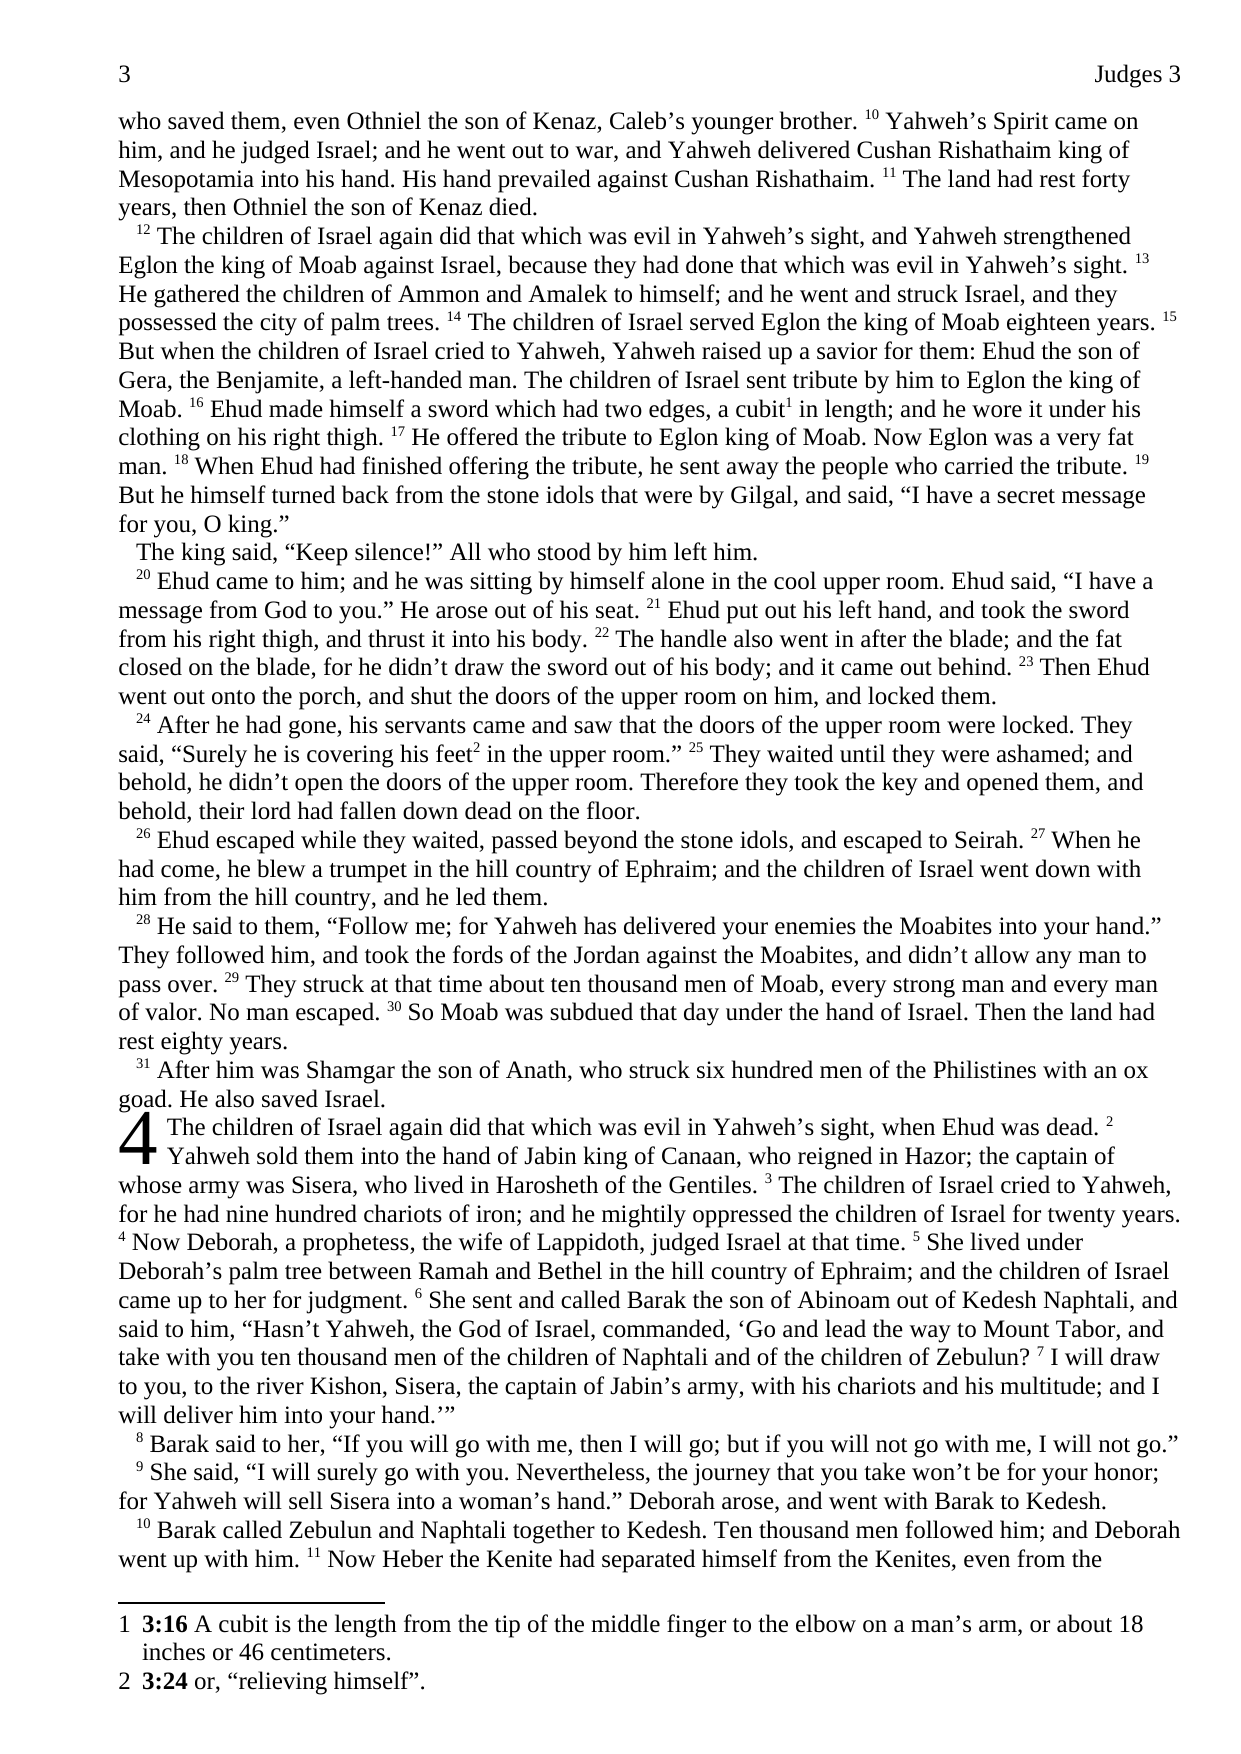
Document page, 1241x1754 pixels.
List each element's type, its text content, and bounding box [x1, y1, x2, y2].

text 4The children of Israel again did that which was evil in Yahweh’s sight, when Ehud was dead. 2 Yahweh sold them into the hand of Jabin king of Canaan, who reigned in Hazor; the captain of whose army was Sisera, who lived in Harosheth of the Gentiles. 3 The children of Israel cried to Yahweh, for he had nine hundred chariots of iron; and he mightily oppressed the children of Israel for twenty years. 4 Now Deborah, a prophetess, the wife of Lappidoth, judged Israel at that time. 5 She lived under Deborah’s palm tree between Ramah and Bethel in the hill country of Ephraim; and the children of Israel came up to her for judgment. 6 She sent and called Barak the son of Abinoam out of Kedesh Naphtali, and said to him, “Hasn’t Yahweh, the God of Israel, commanded, ‘Go and lead the way to Mount Tabor, and take with you ten thousand men of the children of Naphtali and of the children of Zebulun? 7 I will draw to you, to the river Kishon, Sisera, the captain of Jabin’s army, with his chariots and his multitude; and I will deliver him into your hand.’” [118, 1112, 1181, 1429]
text The king said, “Keep silence!” All who stood by him left him. [118, 537, 1181, 566]
text 28 He said to them, “Follow me; for Yahweh has delivered your enemies the Moabites into your hand.” They followed him, and took the fords of the Jordan against the Moabites, and didn’t allow any man to pass over. 29 They struck at that time about ten thousand men of Moab, every strong man and every man of valor. No man escaped. 30 So Moab was subdued that day under the hand of Israel. Then the land had rest eighty years. [118, 911, 1181, 1055]
text 31 After him was Shamgar the son of Anath, who struck six hundred men of the Philistines with an ox goad. He also saved Israel. [118, 1055, 1181, 1112]
text 26 Ehud escaped while they waited, passed beyond the stone idols, and escaped to Seirah. 27 When he had come, he blew a trumpet in the hill country of Ephraim; and the children of Israel went down with him from the hill country, and he led them. [118, 825, 1181, 911]
text 8 Barak said to her, “If you will go with me, then I will go; but if you will not go with me, I will not go.” [118, 1429, 1181, 1457]
text 20 Ehud came to him; and he was sitting by himself alone in the cool upper room. Ehud said, “I have a message from God to you.” He arose out of his seat. 21 Ehud put out his left hand, and took the sword from his right thigh, and thrust it into his body. 22 The handle also went in after the blade; and the fat closed on the blade, for he didn’t draw the sword out of his body; and it came out behind. 23 Then Ehud went out onto the porch, and shut the doors of the upper room on him, and locked them. [118, 566, 1181, 710]
text 3:16 A cubit is the length from the tip of the middle finger to the elbow on a man’s arm, or about 18 inches or 46 centimeters. [118, 1609, 1181, 1666]
text 9 She said, “I will surely go with you. Nevertheless, the journey that you take won’t be for your honor; for Yahweh will sell Sisera into a woman’s hand.” Deborah arose, and went with Barak to Kedesh. [118, 1457, 1181, 1515]
text 3:24 or, “relieving himself”. [118, 1666, 1181, 1695]
text 10 Barak called Zebulun and Naphtali together to Kedesh. Ten thousand men followed him; and Deborah went up with him. 11 Now Heber the Kenite had separated himself from the Kenites, even from the [118, 1515, 1181, 1572]
text 3Now these are the nations which Yahweh left, to test Israel by them, even as many as had not known all the wars of Canaan; 2 only that the generations of the children of Israel might know, to teach them war, at least those who knew nothing of it before: 3 the five lords of the Philistines, all the Canaanites, the Sidonians, and the Hivites who lived on Mount Lebanon, from Mount Baal Hermon to the entrance of Hamath. 4 They were left to test Israel by them, to know whether they would listen to Yahweh’s commandments, which he commanded their fathers by Moses. 5 The children of Israel lived among the Canaanites, the Hittites, the Amorites, the Perizzites, the Hivites, and the Jebusites. 6 They took their daughters to be their wives, and gave their own daughters to their sons and served their gods. 7 The children of Israel did that which was evil in Yahweh’s sight, and forgot Yahweh their God, and served the Baals and the Asheroth. 8 Therefore Yahweh’s anger burned against Israel, and he sold them into the hand of Cushan Rishathaim king of Mesopotamia; and the children of Israel served Cushan Rishathaim eight years. 9 When the children of Israel cried to Yahweh, Yahweh raised up a savior to the children of Israel, who saved them, even Othniel the son of Kenaz, Caleb’s younger brother. 10 Yahweh’s Spirit came on him, and he judged Israel; and he went out to war, and Yahweh delivered Cushan Rishathaim king of Mesopotamia into his hand. His hand prevailed against Cushan Rishathaim. 11 The land had rest forty years, then Othniel the son of Kenaz died. [118, 106, 1181, 221]
text 12 The children of Israel again did that which was evil in Yahweh’s sight, and Yahweh strengthened Eglon the king of Moab against Israel, because they had done that which was evil in Yahweh’s sight. 13 He gathered the children of Ammon and Amalek to himself; and he went and struck Israel, and they possessed the city of palm trees. 14 The children of Israel served Eglon the king of Moab eighteen years. 15 But when the children of Israel cried to Yahweh, Yahweh raised up a savior for them: Ehud the son of Gera, the Benjamite, a left-handed man. The children of Israel sent tribute by him to Eglon the king of Moab. 16 Ehud made himself a sword which had two edges, a cubit in length; and he wore it under his clothing on his right thigh. 17 He offered the tribute to Eglon king of Moab. Now Eglon was a very fat man. 18 When Ehud had finished offering the tribute, he sent away the people who carried the tribute. 19 But he himself turned back from the stone idols that were by Gilgal, and said, “I have a secret message for you, O king.” [118, 221, 1181, 537]
text 24 After he had gone, his servants came and saw that the doors of the upper room were locked. They said, “Surely he is covering his feet in the upper room.” 25 They waited until they were ashamed; and behold, he didn’t open the doors of the upper room. Therefore they took the key and opened them, and behold, their lord had fallen down dead on the floor. [118, 710, 1181, 825]
